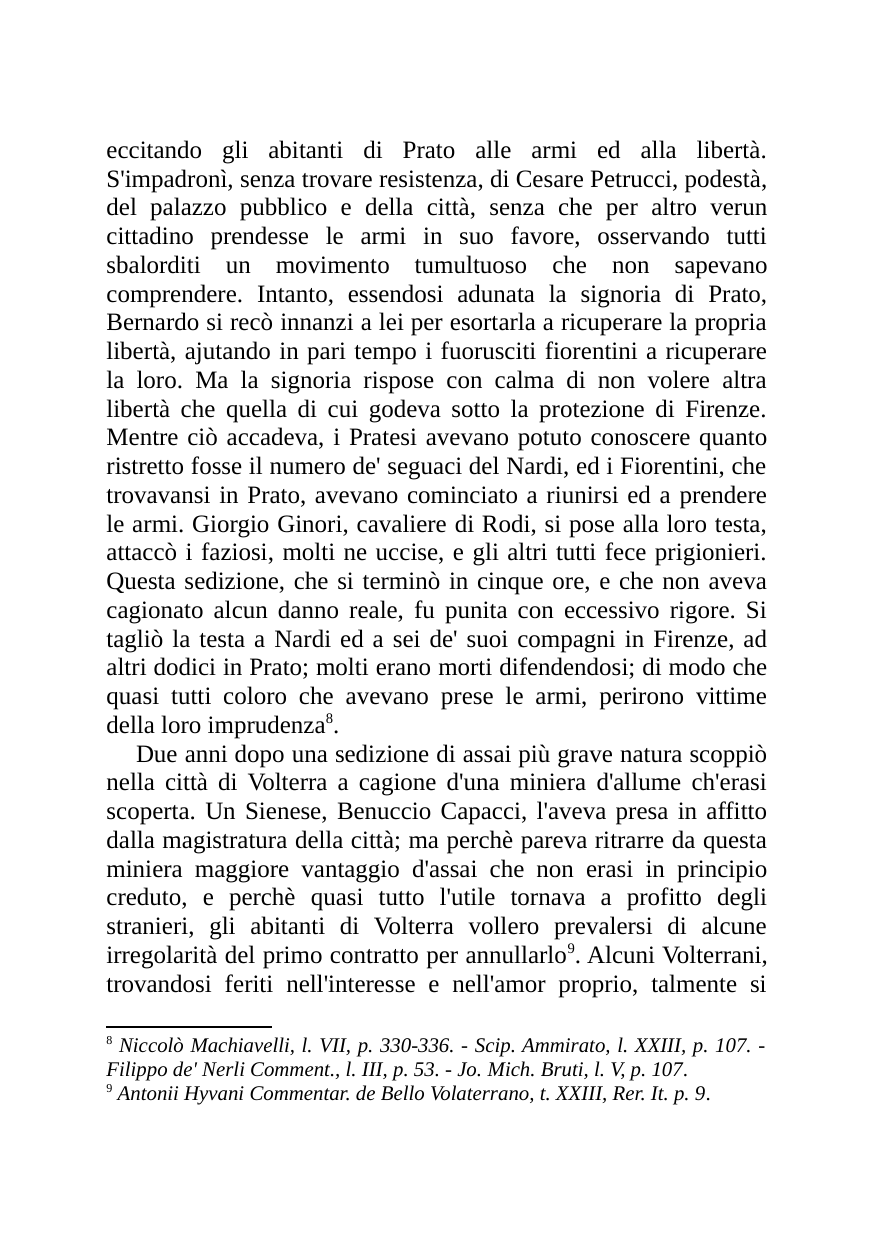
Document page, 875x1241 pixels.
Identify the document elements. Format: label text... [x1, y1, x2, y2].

text Antonii Hyvani Commentar. de Bello Volaterrano, t. XXIII, Rer. It. p. 9. [106, 1081, 768, 1105]
text Niccolò Machiavelli, l. VII, p. 330-336. - Scip. Ammirato, l. XXIII, p. 107. - Filippo de' Nerli Comment., l. III, p. 53. - Jo. Mich. Bruti, l. V, p. 107. [106, 1033, 768, 1081]
text eccitando gli abitanti di Prato alle armi ed alla libertà. S'impadronì, senza trovare resistenza, di Cesare Petrucci, podestà, del palazzo pubblico e della città, senza che per altro verun cittadino prendesse le armi in suo favore, osservando tutti sbalorditi un movimento tumultuoso che non sapevano comprendere. Intanto, essendosi adunata la signoria di Prato, Bernardo si recò innanzi a lei per esortarla a ricuperare la propria libertà, ajutando in pari tempo i fuorusciti fiorentini a ricuperare la loro. Ma la signoria rispose con calma di non volere altra libertà che quella di cui godeva sotto la protezione di Firenze. Mentre ciò accadeva, i Pratesi avevano potuto conoscere quanto ristretto fosse il numero de' seguaci del Nardi, ed i Fiorentini, che trovavansi in Prato, avevano cominciato a riunirsi ed a prendere le armi. Giorgio Ginori, cavaliere di Rodi, si pose alla loro testa, attaccò i faziosi, molti ne uccise, e gli altri tutti fece prigionieri. Questa sedizione, che si terminò in cinque ore, e che non aveva cagionato alcun danno reale, fu punita con eccessivo rigore. Si tagliò la testa a Nardi ed a sei de' suoi compagni in Firenze, ad altri dodici in Prato; molti erano morti difendendosi; di modo che quasi tutti coloro che avevano prese le armi, perirono vittime della loro imprudenza. [106, 135, 768, 739]
text Due anni dopo una sedizione di assai più grave natura scoppiò nella città di Volterra a cagione d'una miniera d'allume ch'erasi scoperta. Un Sienese, Benuccio Capacci, l'aveva presa in affitto dalla magistratura della città; ma perchè pareva ritrarre da questa miniera maggiore vantaggio d'assai che non erasi in principio creduto, e perchè quasi tutto l'utile tornava a profitto degli stranieri, gli abitanti di Volterra vollero prevalersi di alcune irregolarità del primo contratto per annullarlo. Alcuni Volterrani, trovandosi feriti nell'interesse e nell'amor proprio, talmente si [106, 739, 768, 997]
